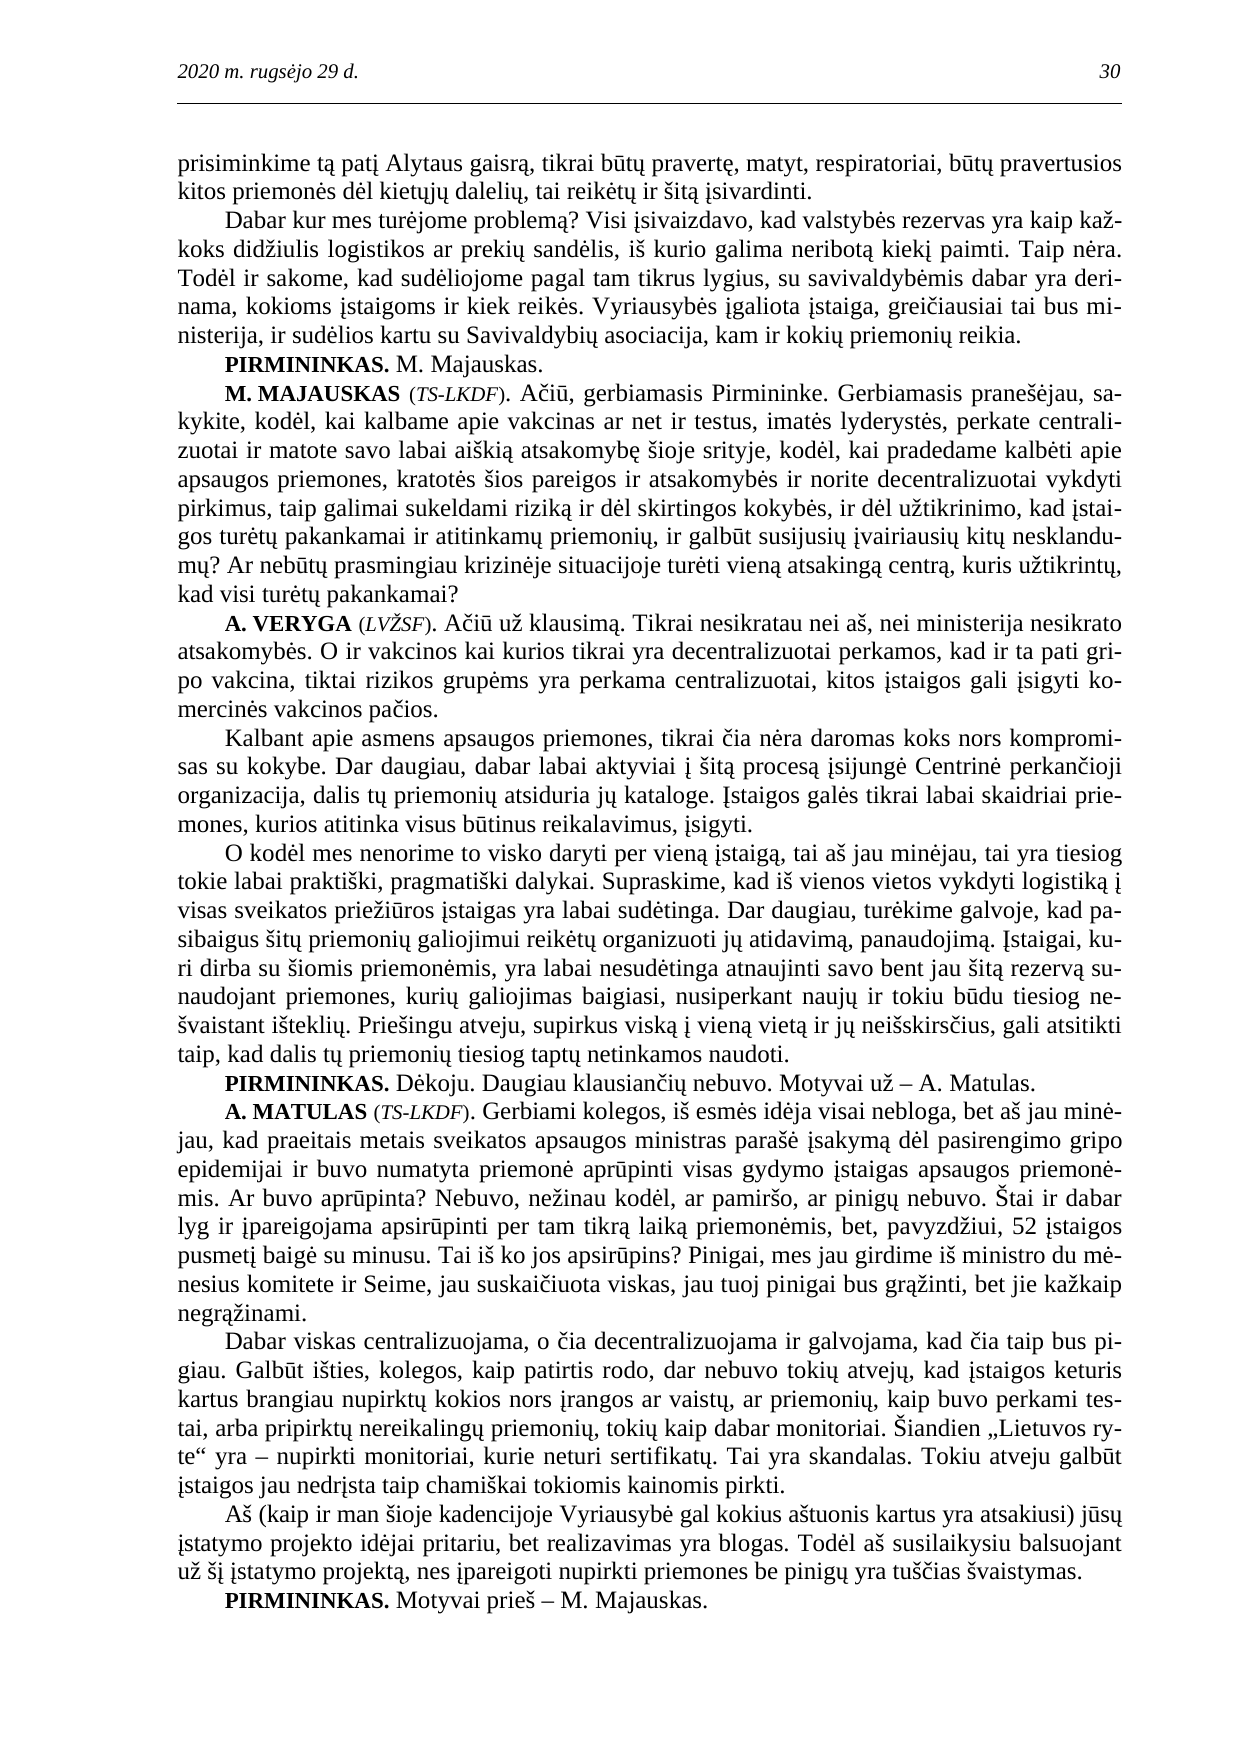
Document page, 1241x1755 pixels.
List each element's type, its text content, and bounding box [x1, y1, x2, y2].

text Aš (kaip ir man šio­je ka­den­ci­jo­je Vy­riau­sy­bė gal ko­kius aš­tuo­nis kar­tus yra at­sa­kiu­si) jū­sų įsta­ty­mo pro­jek­to idė­jai pri­ta­riu, bet re­a­li­za­vi­mas yra blo­gas. To­dėl aš su­si­lai­ky­siu bal­suo­jant už šį įsta­ty­mo pro­jek­tą, nes įpa­rei­go­ti nu­pirk­ti prie­mo­nes be pi­ni­gų yra tuš­čias švais­ty­mas. [177, 1499, 1122, 1585]
text Kal­bant apie as­mens ap­sau­gos prie­mo­nes, tik­rai čia nė­ra da­ro­mas koks nors kom­pro­mi­sas su ko­ky­be. Dar dau­giau, da­bar la­bai ak­ty­viai į ši­tą pro­ce­są įsi­jun­gė Cen­tri­nė per­kan­čio­ji or­ga­ni­za­ci­ja, da­lis tų prie­mo­nių at­si­du­ria jų ka­ta­lo­ge. Įstai­gos ga­lės tik­rai la­bai skaid­riai prie­mo­nes, ku­rios ati­tin­ka vi­sus bū­ti­nus rei­ka­la­vi­mus, įsi­gy­ti. [177, 723, 1122, 838]
text Da­bar vis­kas cen­tra­li­zuo­ja­ma, o čia de­cen­tra­li­zuo­ja­ma ir gal­vo­ja­ma, kad čia taip bus pi­giau. Gal­būt iš­ties, ko­le­gos, kaip pa­tir­tis ro­do, dar ne­bu­vo to­kių at­ve­jų, kad įstai­gos ke­tu­ris kar­tus bran­giau nu­pirk­tų ko­kios nors įran­gos ar vais­tų, ar prie­mo­nių, kaip bu­vo per­ka­mi tes­tai, ar­ba pri­pirk­tų ne­rei­ka­lin­gų prie­mo­nių, to­kių kaip da­bar mo­ni­to­riai. Šian­dien „Lie­tu­vos ry­te“ yra – nu­pirk­ti mo­ni­to­riai, ku­rie ne­tu­ri ser­ti­fi­ka­tų. Tai yra skan­da­las. To­kiu at­ve­ju gal­būt įstai­gos jau ne­drįs­ta taip cha­miš­kai to­kio­mis kai­no­mis pirk­ti. [177, 1326, 1122, 1499]
text M. MAJAUSKAS (TS-LKDF). Ačiū, ger­bia­ma­sis Pir­mi­nin­ke. Ger­bia­ma­sis pra­ne­šė­jau, sa­ky­ki­te, ko­dėl, kai kal­ba­me apie vak­ci­nas ar net ir tes­tus, ima­tės ly­de­rys­tės, per­ka­te cen­tra­li­zuo­tai ir ma­to­te sa­vo la­bai aiš­kią at­sa­ko­my­bę šio­je sri­ty­je, ko­dėl, kai pra­de­da­me kal­bė­ti apie ap­sau­gos prie­mo­nes, kra­to­tės šios pa­rei­gos ir at­sa­ko­my­bės ir no­ri­te de­cen­tra­li­zuo­tai vyk­dy­ti pir­ki­mus, taip ga­li­mai su­ke­ldami ri­zi­ką ir dėl skir­tin­gos ko­ky­bės, ir dėl už­tik­ri­ni­mo, kad įstai­gos tu­rė­tų pa­kan­ka­mai ir ati­tin­ka­mų prie­mo­nių, ir gal­būt su­si­ju­sių įvai­riau­sių ki­tų ne­sklan­du­mų? Ar ne­bū­tų pra­smin­giau kri­zi­nė­je si­tu­a­ci­jo­je tu­rė­ti vie­ną at­sa­kin­gą cen­trą, ku­ris už­tik­rin­tų, kad vi­si tu­rė­tų pa­kan­ka­mai? [177, 378, 1122, 608]
text O ko­dėl mes ne­no­ri­me to vis­ko da­ry­ti per vie­ną įstai­gą, tai aš jau mi­nė­jau, tai yra tie­siog to­kie la­bai prak­tiš­ki, prag­ma­tiš­ki da­ly­kai. Su­pras­ki­me, kad iš vie­nos vie­tos vyk­dy­ti lo­gis­ti­ką į vi­sas svei­ka­tos prie­žiū­ros įstai­gas yra la­bai su­dė­tin­ga. Dar dau­giau, tu­rė­ki­me gal­vo­je, kad pa­si­bai­gus ši­tų prie­mo­nių ga­lio­ji­mui rei­kė­tų or­ga­ni­zuo­ti jų ati­da­vi­mą, pa­nau­do­ji­mą. Įstai­gai, ku­ri dir­ba su šio­mis prie­mo­nė­mis, yra la­bai ne­su­dė­tin­ga at­nau­jin­ti sa­vo bent jau ši­tą re­zer­vą su­nau­do­jant prie­mo­nes, ku­rių ga­lio­ji­mas bai­gia­si, nu­si­per­kant nau­jų ir to­kiu bū­du tie­siog ne­švais­tant iš­tek­lių. Prie­šin­gu at­ve­ju, su­pir­kus vis­ką į vie­ną vie­tą ir jų ne­iš­skirs­čius, ga­li at­si­tik­ti taip, kad da­lis tų prie­mo­nių tie­siog tap­tų ne­tin­ka­mo­s nau­do­ti. [177, 838, 1122, 1068]
text pri­si­min­ki­me tą pa­tį Aly­taus gais­rą, tik­rai bū­tų pra­ver­tę, ma­tyt, re­spi­ratoriai, bū­tų pra­ver­tu­sios ki­tos prie­mo­nės dėl kie­tų­jų da­le­lių, tai rei­kė­tų ir ši­tą įsi­var­din­ti. [177, 148, 1122, 205]
text A. MATULAS (TS-LKDF). Ger­bia­mi ko­le­gos, iš es­mės idė­ja vi­sai ne­blo­ga, bet aš jau mi­nė­jau, kad pra­ei­tais me­tais svei­ka­tos ap­sau­gos mi­nist­ras pa­ra­šė įsa­ky­mą dėl pa­si­ren­gi­mo gri­po epi­de­mi­jai ir bu­vo nu­ma­ty­ta prie­mo­nė ap­rū­pin­ti vi­sas gy­dy­mo įstai­gas ap­sau­gos prie­mo­nė­mis. Ar bu­vo ap­rū­pin­ta? Ne­bu­vo, ne­ži­nau ko­dėl, ar pa­mir­šo, ar pi­ni­gų ne­bu­vo. Štai ir da­bar lyg ir įpa­rei­go­ja­ma ap­si­rū­pin­ti per tam tik­rą lai­ką prie­mo­nė­mis, bet, pa­vyz­džiui, 52 įstai­gos pus­me­tį bai­gė su mi­nu­su. Tai iš ko jos ap­si­rū­pins? Pi­ni­gai, mes jau gir­di­me iš mi­nist­ro du mė­ne­sius ko­mi­te­te ir Sei­me, jau su­skai­čiuo­ta vis­kas, jau tuoj pi­ni­gai bus grą­žin­ti, bet jie kaž­kaip ne­grą­ži­na­mi. [177, 1096, 1122, 1326]
text PIRMININKAS. Dė­ko­ju. Dau­giau klau­sian­čių ne­bu­vo. Mo­ty­vai už – A. Ma­tu­las. [177, 1068, 1122, 1096]
text A. VERYGA (LVŽSF). Ačiū už klau­si­mą. Tik­rai ne­si­kra­tau nei aš, nei mi­nis­te­ri­ja ne­si­kra­to at­sa­ko­my­bės. O ir vak­ci­nos kai ku­rios tik­rai yra de­cen­tra­li­zuo­tai per­ka­mos, kad ir ta pa­ti gri­po vak­ci­na, tik­tai ri­zi­kos gru­pėms yra per­ka­ma cen­tra­li­zuo­tai, ki­tos įstai­gos ga­li įsi­gy­ti ko­mer­ci­nės vak­ci­nos pa­čios. [177, 608, 1122, 723]
text PIRMININKAS. Mo­ty­vai prieš – M. Ma­jaus­kas. [177, 1585, 1122, 1614]
text Da­bar kur mes tu­rė­jo­me pro­ble­mą? Vi­si įsi­vaiz­da­vo, kad vals­ty­bės re­zer­vas yra kaip kaž­koks di­džiu­lis lo­gis­ti­kos ar pre­kių san­dė­lis, iš ku­rio ga­li­ma ne­ri­bo­tą kie­kį pa­im­ti. Taip nė­ra. To­dėl ir sa­ko­me, kad su­dė­lio­jo­me pa­gal tam tik­rus ly­gius, su sa­vi­val­dy­bė­mis da­bar yra de­ri­na­ma, ko­kioms įstai­goms ir kiek rei­kės. Vy­riau­sy­bės įga­lio­ta įstai­ga, grei­čiau­siai tai bus mi­nis­te­ri­ja, ir su­dė­lios ka­r­tu su Sa­vi­val­dy­bių aso­cia­ci­ja, kam ir ko­kių prie­mo­nių rei­kia. [177, 205, 1122, 349]
text PIRMININKAS. M. Ma­jaus­kas. [177, 349, 1122, 378]
